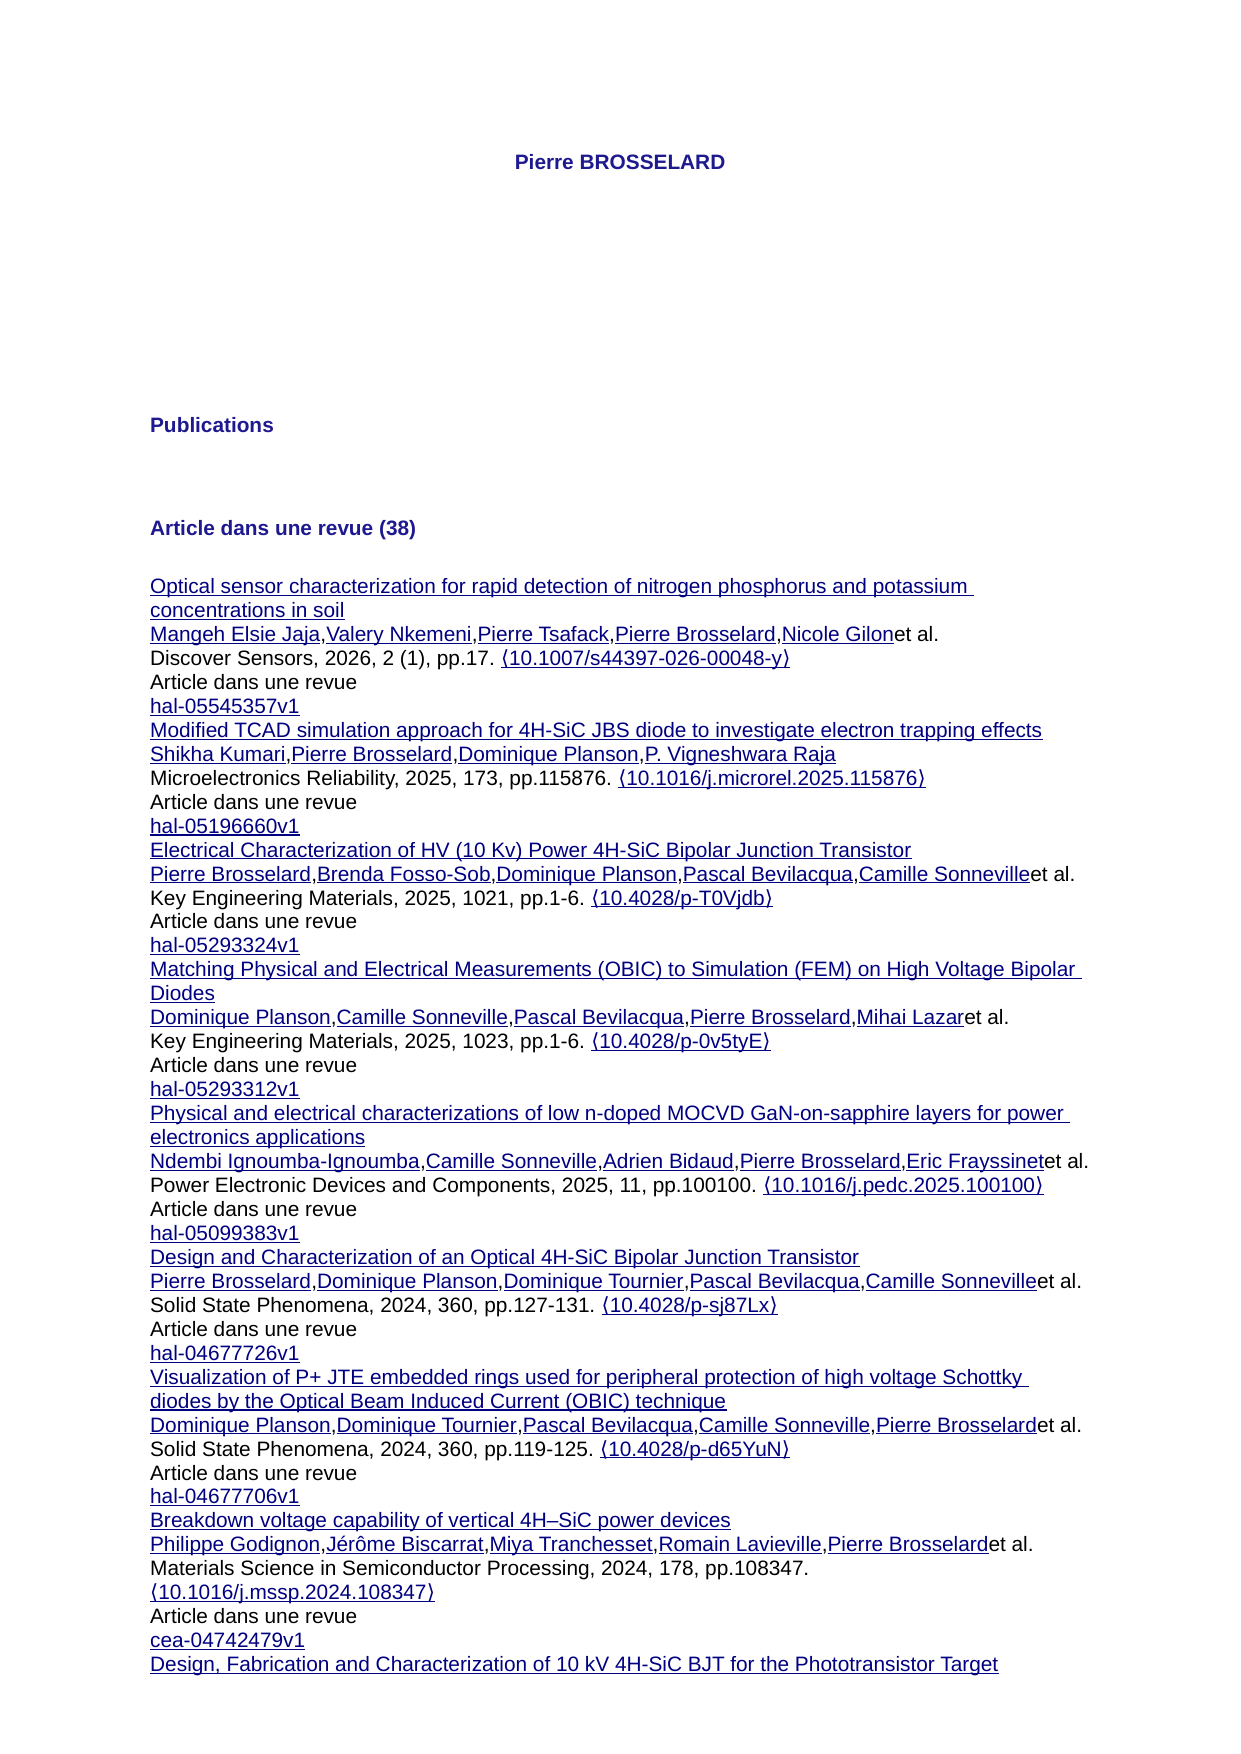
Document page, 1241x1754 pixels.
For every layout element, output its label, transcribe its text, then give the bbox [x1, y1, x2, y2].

table_cell Modified TCAD simulation approach for 4H-SiC JBS diode to investigate electron trapping effects Shikha Kumari,Pierre Brosselard,Dominique Planson,P. Vigneshwara Raja Microelectronics Reliability, 2025, 173, pp.115876. ⟨10.1016/j.microrel.2025.115876⟩ Article dans une revue hal-05196660v1 [150, 718, 1090, 837]
subtitle Article dans une revue (38) [150, 516, 1090, 539]
table_cell Physical and electrical characterizations of low n-doped MOCVD GaN-on-sapphire layers for power electronics applications Ndembi Ignoumba-Ignoumba,Camille Sonneville,Adrien Bidaud,Pierre Brosselard,Eric Frayssinetet al. Power Electronic Devices and Components, 2025, 11, pp.100100. ⟨10.1016/j.pedc.2025.100100⟩ Article dans une revue hal-05099383v1 [150, 1101, 1090, 1245]
table_cell Matching Physical and Electrical Measurements (OBIC) to Simulation (FEM) on High Voltage Bipolar Diodes Dominique Planson,Camille Sonneville,Pascal Bevilacqua,Pierre Brosselard,Mihai Lazaret al. Key Engineering Materials, 2025, 1023, pp.1-6. ⟨10.4028/p-0v5tyE⟩ Article dans une revue hal-05293312v1 [150, 957, 1090, 1101]
table_cell Design, Fabrication and Characterization of 10 kV 4H-SiC BJT for the Phototransistor Target [150, 1652, 1090, 1676]
table_cell Breakdown voltage capability of vertical 4H–SiC power devices Philippe Godignon,Jérôme Biscarrat,Miya Tranchesset,Romain Lavieville,Pierre Brosselardet al. Materials Science in Semiconductor Processing, 2024, 178, pp.108347. ⟨10.1016/j.mssp.2024.108347⟩ Article dans une revue cea-04742479v1 [150, 1508, 1090, 1652]
table_header Optical sensor characterization for rapid detection of nitrogen phosphorus and potassium concentrations in soil Mangeh Elsie Jaja,Valery Nkemeni,Pierre Tsafack,Pierre Brosselard,Nicole Gilonet al. Discover Sensors, 2026, 2 (1), pp.17. ⟨10.1007/s44397-026-00048-y⟩ Article dans une revue hal-05545357v1 [150, 574, 1090, 718]
subtitle Pierre BROSSELARD [150, 150, 1090, 174]
table_cell Design and Characterization of an Optical 4H-SiC Bipolar Junction Transistor Pierre Brosselard,Dominique Planson,Dominique Tournier,Pascal Bevilacqua,Camille Sonnevilleet al. Solid State Phenomena, 2024, 360, pp.127-131. ⟨10.4028/p-sj87Lx⟩ Article dans une revue hal-04677726v1 [150, 1245, 1090, 1364]
table_cell Visualization of P+ JTE embedded rings used for peripheral protection of high voltage Schottky diodes by the Optical Beam Induced Current (OBIC) technique Dominique Planson,Dominique Tournier,Pascal Bevilacqua,Camille Sonneville,Pierre Brosselardet al. Solid State Phenomena, 2024, 360, pp.119-125. ⟨10.4028/p-d65YuN⟩ Article dans une revue hal-04677706v1 [150, 1365, 1090, 1508]
subtitle Publications [150, 412, 1090, 436]
table_cell Electrical Characterization of HV (10 Kv) Power 4H-SiC Bipolar Junction Transistor Pierre Brosselard,Brenda Fosso-Sob,Dominique Planson,Pascal Bevilacqua,Camille Sonnevilleet al. Key Engineering Materials, 2025, 1021, pp.1-6. ⟨10.4028/p-T0Vjdb⟩ Article dans une revue hal-05293324v1 [150, 838, 1090, 957]
